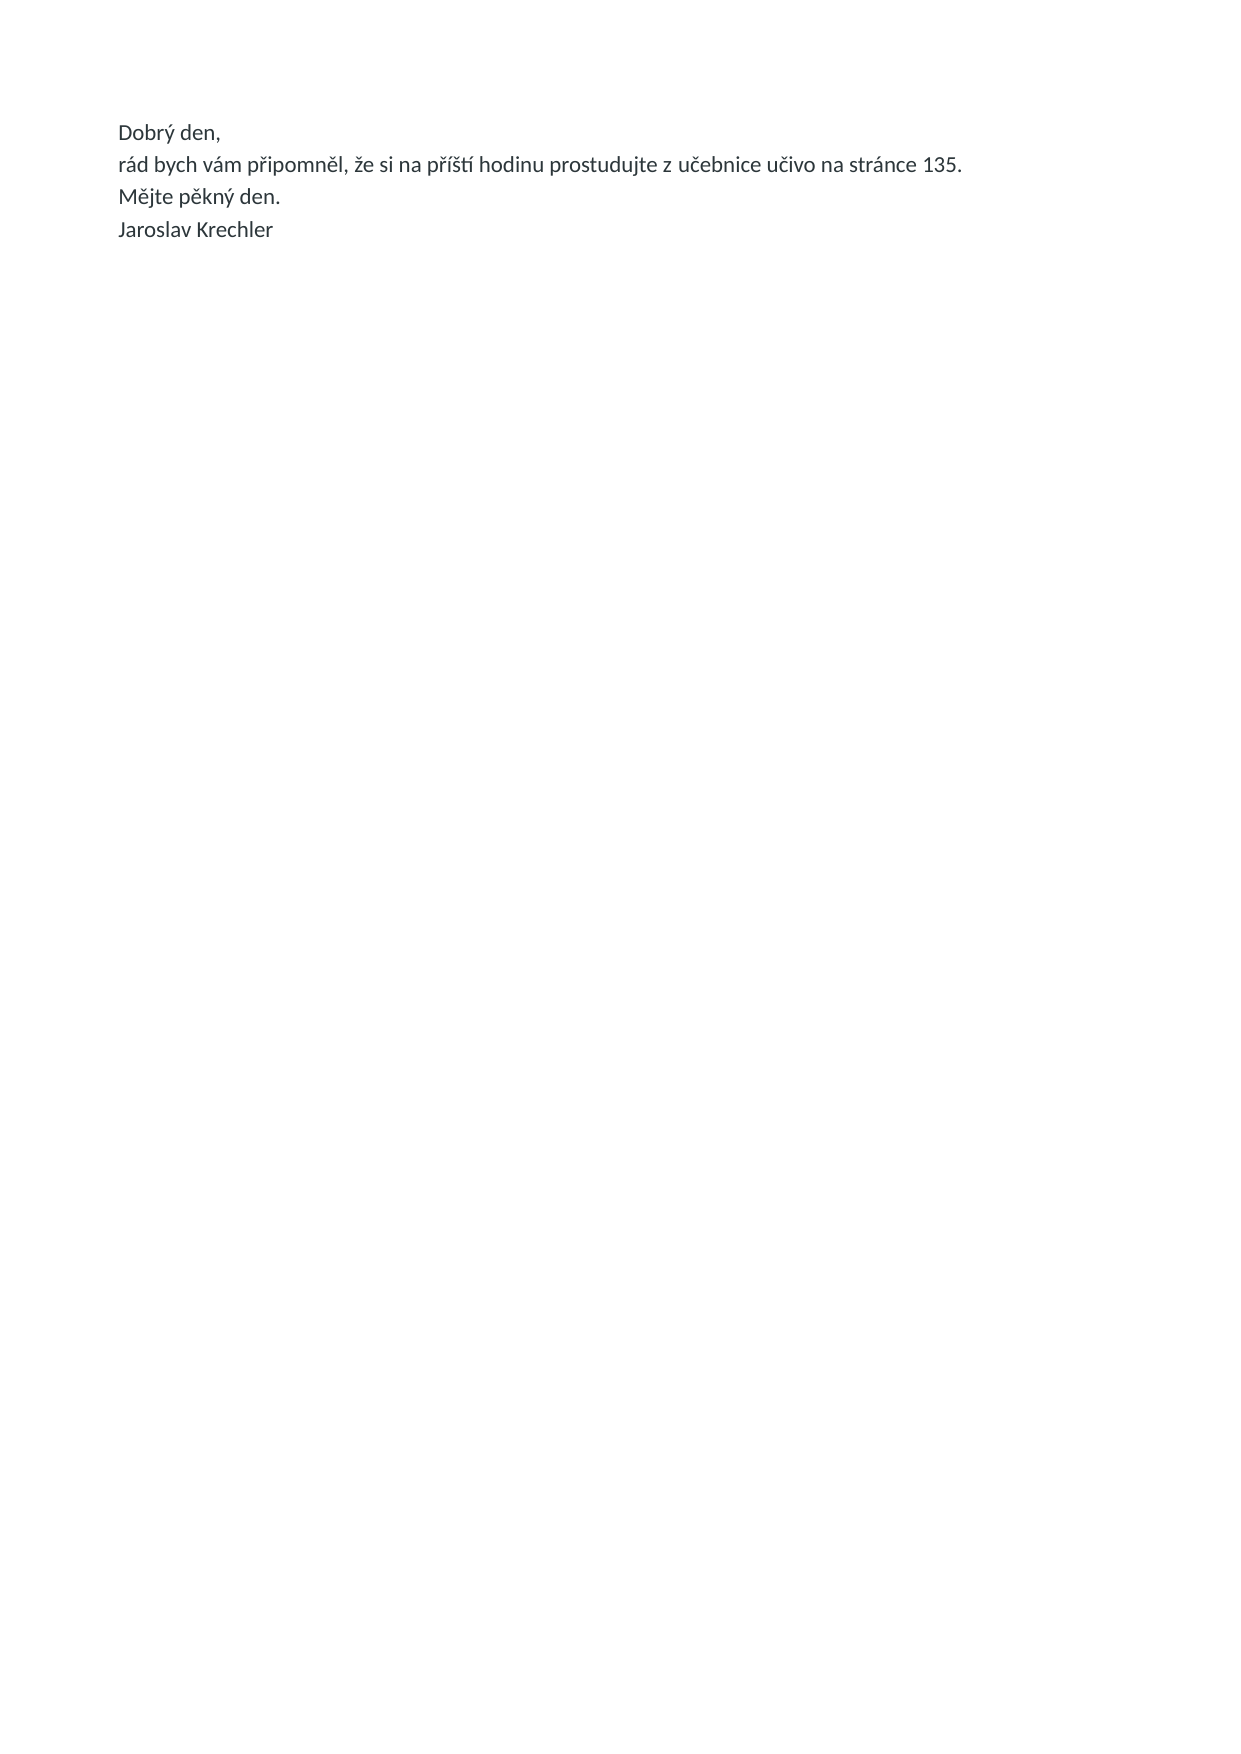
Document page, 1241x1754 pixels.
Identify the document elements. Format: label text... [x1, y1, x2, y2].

text rád bych vám připomněl, že si na příští hodinu prostudujte z učebnice učivo na stránce 135. [118, 150, 1122, 178]
text Dobrý den, [118, 118, 1122, 146]
text Jaroslav Krechler [118, 215, 1122, 243]
text Mějte pěkný den. [118, 182, 1122, 211]
